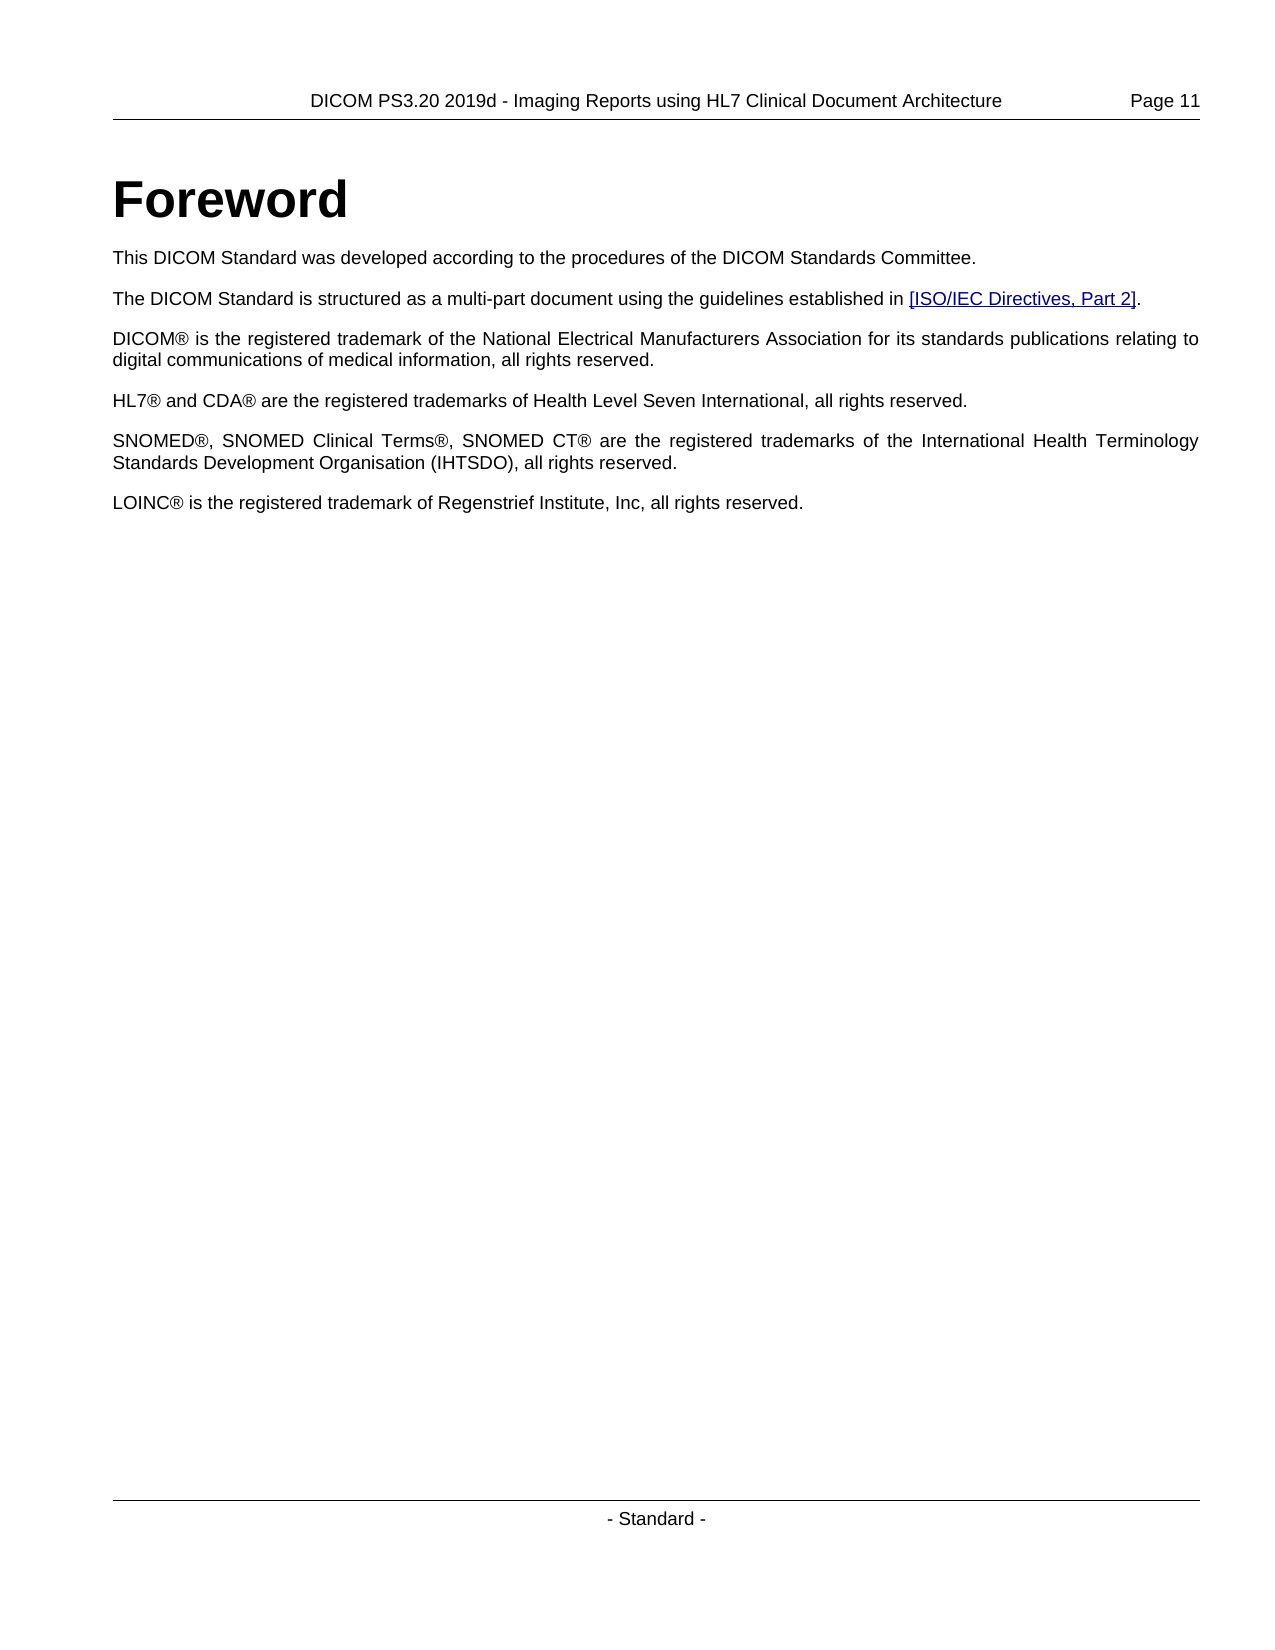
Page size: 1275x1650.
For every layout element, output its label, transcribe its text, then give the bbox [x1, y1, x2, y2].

text HL7® and CDA® are the registered trademarks of Health Level Seven International, all rights reserved. [112, 389, 1200, 411]
text The DICOM Standard is structured as a multi-part document using the guidelines established in [ISO/IEC Directives, Part 2]. [112, 287, 1200, 309]
text DICOM® is the registered trademark of the National Electrical Manufacturers Association for its standards publications relating to digital communications of medical information, all rights reserved. [112, 328, 1200, 371]
text SNOMED®, SNOMED Clinical Terms®, SNOMED CT® are the registered trademarks of the International Health Terminology Standards Development Organisation (IHTSDO), all rights reserved. [112, 430, 1200, 473]
text LOINC® is the registered trademark of Regenstrief Institute, Inc, all rights reserved. [112, 492, 1200, 513]
text This DICOM Standard was developed according to the procedures of the DICOM Standards Committee. [112, 247, 1200, 269]
text Foreword [112, 169, 1200, 228]
